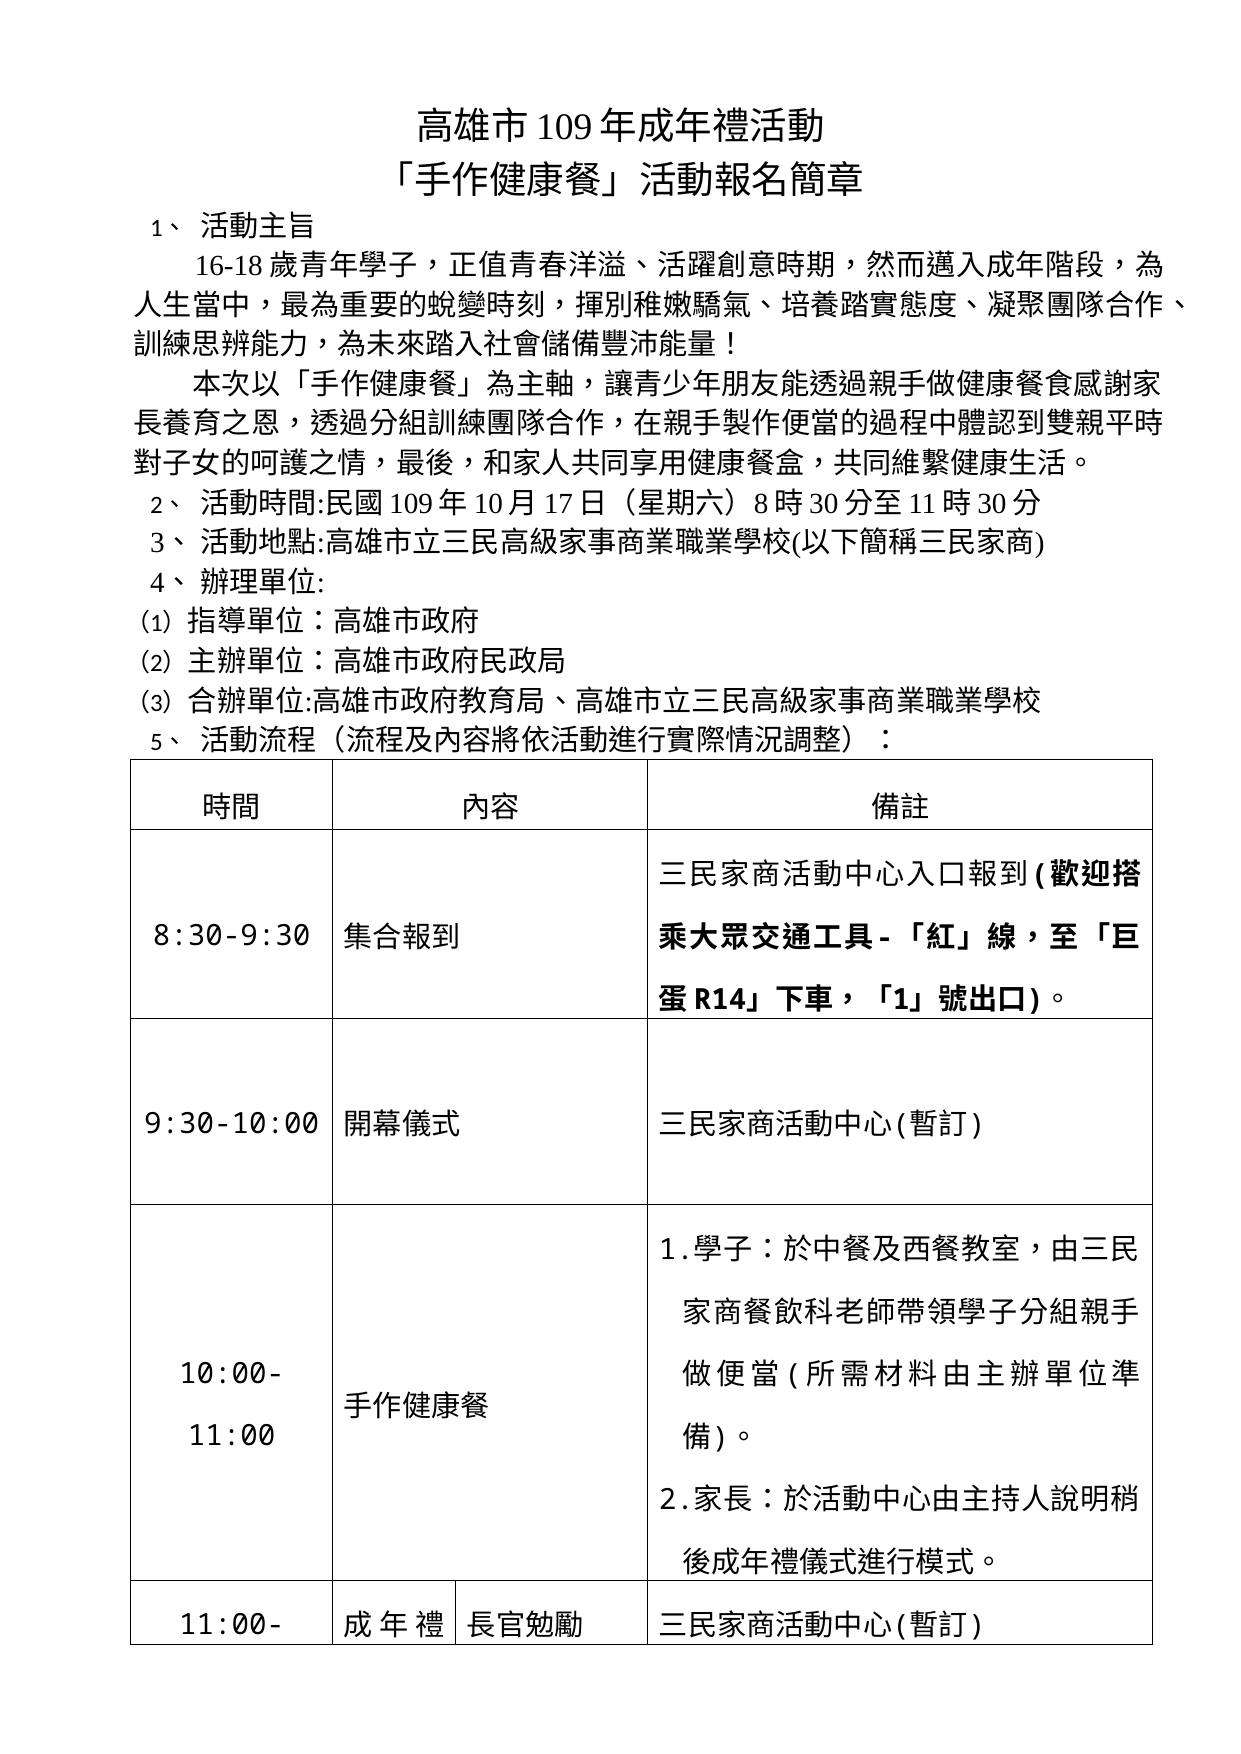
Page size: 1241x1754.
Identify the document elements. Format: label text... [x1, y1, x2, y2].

list 活動時間:民國109年10月17日（星期六）8時30分至11時30分 [150, 481, 1165, 521]
table_cell 三民家商活動中心入口報到(歡迎搭乘大眾交通工具-「紅」線，至「巨蛋R14」下車，「1」號出口)。 [648, 830, 1152, 1018]
table_cell 10:00-11:00 [131, 1205, 332, 1580]
list 活動地點:高雄市立三民高級家事商業職業學校(以下簡稱三民家商) [150, 521, 1165, 561]
list 活動流程（流程及內容將依活動進行實際情況調整）： [150, 719, 1165, 758]
table_cell 8:30-9:30 [131, 830, 332, 1018]
table_header 內容 [333, 760, 647, 829]
table_cell 11:00- [131, 1581, 332, 1644]
text 高雄市109年成年禮活動 [75, 96, 1165, 150]
list 合辦單位:高雄市政府教育局、高雄市立三民高級家事商業職業學校 [125, 679, 1165, 719]
table_cell 三民家商活動中心(暫訂) [648, 1581, 1152, 1644]
table_cell 三民家商活動中心(暫訂) [648, 1019, 1152, 1204]
table_cell 手作健康餐 [333, 1205, 647, 1580]
table_cell 成年禮 [333, 1581, 455, 1644]
list 指導單位：高雄市政府 [125, 600, 1165, 640]
table_header 時間 [131, 760, 332, 829]
table_cell 集合報到 [333, 830, 647, 1018]
table_cell 學子：於中餐及西餐教室，由三民家商餐飲科老師帶領學子分組親手做便當(所需材料由主辦單位準備)。 家長：於活動中心由主持人說明稍後成年禮儀式進行模式。 [648, 1205, 1152, 1580]
list 辦理單位: [150, 561, 1165, 600]
list 主辦單位：高雄市政府民政局 [125, 640, 1165, 679]
table_cell 開幕儀式 [333, 1019, 647, 1204]
text 16-18歲青年學子，正值青春洋溢、活躍創意時期，然而邁入成年階段，為人生當中，最為重要的蛻變時刻，揮別稚嫩驕氣、培養踏實態度、凝聚團隊合作、訓練思辨能力，為未來踏入社會儲備豐沛能量！ [75, 244, 1165, 363]
text 「手作健康餐」活動報名簡章 [75, 150, 1165, 204]
table_header 備註 [648, 760, 1152, 829]
table_cell 9:30-10:00 [131, 1019, 332, 1204]
table_cell 長官勉勵 [456, 1581, 647, 1644]
list 活動主旨 [150, 204, 1165, 244]
text 本次以「手作健康餐」為主軸，讓青少年朋友能透過親手做健康餐食感謝家長養育之恩，透過分組訓練團隊合作，在親手製作便當的過程中體認到雙親平時對子女的呵護之情，最後，和家人共同享用健康餐盒，共同維繫健康生活。 [75, 363, 1165, 481]
